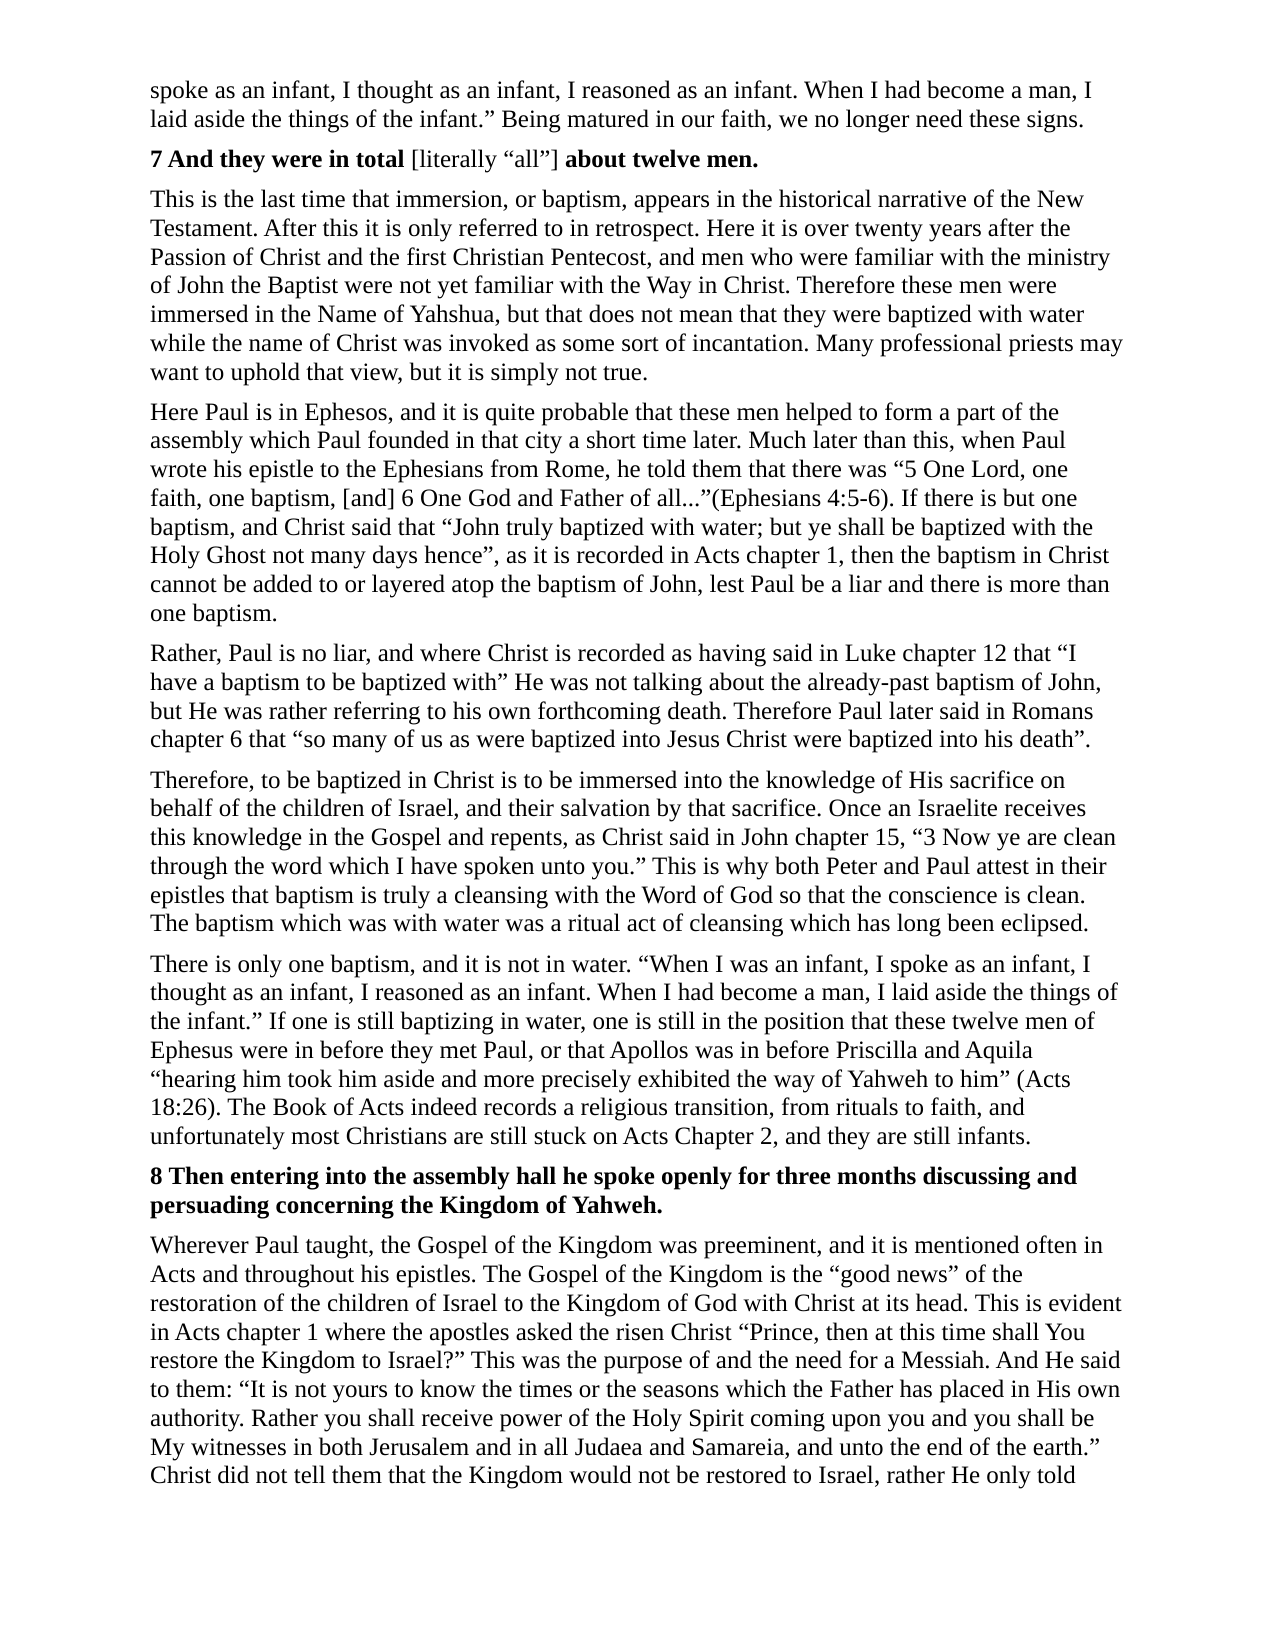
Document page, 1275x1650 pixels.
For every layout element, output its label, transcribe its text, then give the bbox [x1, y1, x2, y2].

text Wherever Paul taught, the Gospel of the Kingdom was preeminent, and it is mentioned often in Acts and throughout his epistles. The Gospel of the Kingdom is the “good news” of the restoration of the children of Israel to the Kingdom of God with Christ at its head. This is evident in Acts chapter 1 where the apostles asked the risen Christ “Prince, then at this time shall You restore the Kingdom to Israel?” This was the purpose of and the need for a Messiah. And He said to them: “It is not yours to know the times or the seasons which the Father has placed in His own authority. Rather you shall receive power of the Holy Spirit coming upon you and you shall be My witnesses in both Jerusalem and in all Judaea and Samareia, and unto the end of the earth.” Christ did not tell them that the Kingdom would not be restored to Israel, rather He only told [150, 1230, 1125, 1489]
text 7 And they were in total [literally “all”] about twelve men. [150, 144, 1125, 173]
text Therefore, to be baptized in Christ is to be immersed into the knowledge of His sacrifice on behalf of the children of Israel, and their salvation by that sacrifice. Once an Israelite receives this knowledge in the Gospel and repents, as Christ said in John chapter 15, “3 Now ye are clean through the word which I have spoken unto you.” This is why both Peter and Paul attest in their epistles that baptism is truly a cleansing with the Word of God so that the conscience is clean. The baptism which was with water was a ritual act of cleansing which has long been eclipsed. [150, 765, 1125, 937]
text 8 Then entering into the assembly hall he spoke openly for three months discussing and persuading concerning the Kingdom of Yahweh. [150, 1161, 1125, 1219]
text spoke as an infant, I thought as an infant, I reasoned as an infant. When I had become a man, I laid aside the things of the infant.” Being matured in our faith, we no longer need these signs. [150, 75, 1125, 132]
text There is only one baptism, and it is not in water. “When I was an infant, I spoke as an infant, I thought as an infant, I reasoned as an infant. When I had become a man, I laid aside the things of the infant.” If one is still baptizing in water, one is still in the position that these twelve men of Ephesus were in before they met Paul, or that Apollos was in before Priscilla and Aquila “hearing him took him aside and more precisely exhibited the way of Yahweh to him” (Acts 18:26). The Book of Acts indeed records a religious transition, from rituals to faith, and unfortunately most Christians are still stuck on Acts Chapter 2, and they are still infants. [150, 949, 1125, 1150]
text Rather, Paul is no liar, and where Christ is recorded as having said in Luke chapter 12 that “I have a baptism to be baptized with” He was not talking about the already-past baptism of John, but He was rather referring to his own forthcoming death. Therefore Paul later said in Romans chapter 6 that “so many of us as were baptized into Jesus Christ were baptized into his death”. [150, 638, 1125, 753]
text Here Paul is in Ephesos, and it is quite probable that these men helped to form a part of the assembly which Paul founded in that city a short time later. Much later than this, when Paul wrote his epistle to the Ephesians from Rome, he told them that there was “5 One Lord, one faith, one baptism, [and] 6 One God and Father of all...”(Ephesians 4:5-6). If there is but one baptism, and Christ said that “John truly baptized with water; but ye shall be baptized with the Holy Ghost not many days hence”, as it is recorded in Acts chapter 1, then the baptism in Christ cannot be added to or layered atop the baptism of John, lest Paul be a liar and there is more than one baptism. [150, 397, 1125, 627]
text This is the last time that immersion, or baptism, appears in the historical narrative of the New Testament. After this it is only referred to in retrospect. Here it is over twenty years after the Passion of Christ and the first Christian Pentecost, and men who were familiar with the ministry of John the Baptist were not yet familiar with the Way in Christ. Therefore these men were immersed in the Name of Yahshua, but that does not mean that they were baptized with water while the name of Christ was invoked as some sort of incantation. Many professional priests may want to uphold that view, but it is simply not true. [150, 184, 1125, 385]
